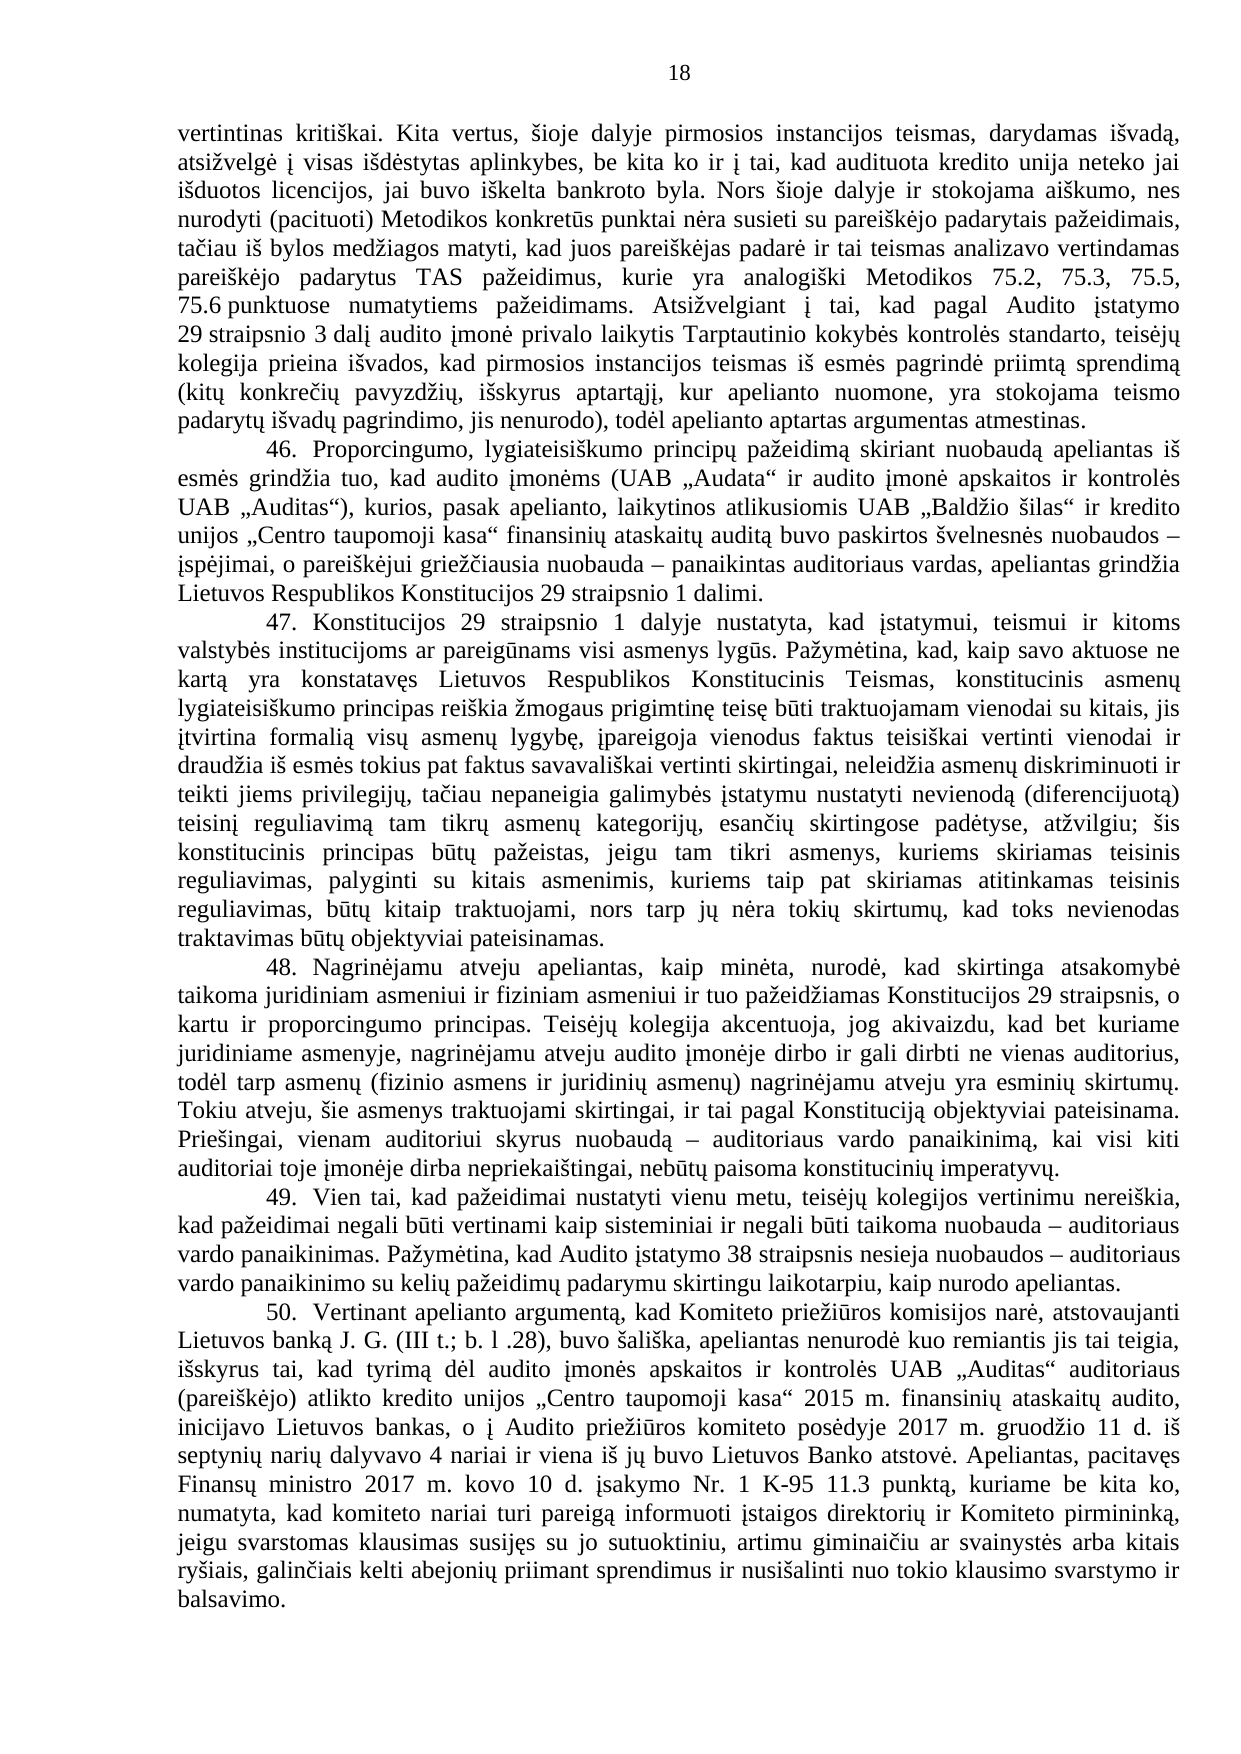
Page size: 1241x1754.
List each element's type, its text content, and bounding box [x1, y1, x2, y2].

text 48. Nagrinėjamu atveju apeliantas, kaip minėta, nurodė, kad skirtinga atsakomybė taikoma juridiniam asmeniui ir fiziniam asmeniui ir tuo pažeidžiamas Konstitucijos 29 straipsnis, o kartu ir proporcingumo principas. Teisėjų kolegija akcentuoja, jog akivaizdu, kad bet kuriame juridiniame asmenyje, nagrinėjamu atveju audito įmonėje dirbo ir gali dirbti ne vienas auditorius, todėl tarp asmenų (fizinio asmens ir juridinių asmenų) nagrinėjamu atveju yra esminių skirtumų. Tokiu atveju, šie asmenys traktuojami skirtingai, ir tai pagal Konstituciją objektyviai pateisinama. Priešingai, vienam auditoriui skyrus nuobaudą – auditoriaus vardo panaikinimą, kai visi kiti auditoriai toje įmonėje dirba nepriekaištingai, nebūtų paisoma konstitucinių imperatyvų. [177, 952, 1181, 1182]
text 46. Proporcingumo, lygiateisiškumo principų pažeidimą skiriant nuobaudą apeliantas iš esmės grindžia tuo, kad audito įmonėms (UAB „Audata“ ir audito įmonė apskaitos ir kontrolės UAB „Auditas“), kurios, pasak apelianto, laikytinos atlikusiomis UAB „Baldžio šilas“ ir kredito unijos „Centro taupomoji kasa“ finansinių ataskaitų auditą buvo paskirtos švelnesnės nuobaudos – įspėjimai, o pareiškėjui griežčiausia nuobauda – panaikintas auditoriaus vardas, apeliantas grindžia Lietuvos Respublikos Konstitucijos 29 straipsnio 1 dalimi. [177, 434, 1181, 607]
text 49. Vien tai, kad pažeidimai nustatyti vienu metu, teisėjų kolegijos vertinimu nereiškia, kad pažeidimai negali būti vertinami kaip sisteminiai ir negali būti taikoma nuobauda – auditoriaus vardo panaikinimas. Pažymėtina, kad Audito įstatymo 38 straipsnis nesieja nuobaudos – auditoriaus vardo panaikinimo su kelių pažeidimų padarymu skirtingu laikotarpiu, kaip nurodo apeliantas. [177, 1182, 1181, 1297]
text 50. Vertinant apelianto argumentą, kad Komiteto priežiūros komisijos narė, atstovaujanti Lietuvos banką J. G. (III t.; b. l .28), buvo šališka, apeliantas nenurodė kuo remiantis jis tai teigia, išskyrus tai, kad tyrimą dėl audito įmonės apskaitos ir kontrolės UAB „Auditas“ auditoriaus (pareiškėjo) atlikto kredito unijos „Centro taupomoji kasa“ 2015 m. finansinių ataskaitų audito, inicijavo Lietuvos bankas, o į Audito priežiūros komiteto posėdyje 2017 m. gruodžio 11 d. iš septynių narių dalyvavo 4 nariai ir viena iš jų buvo Lietuvos Banko atstovė. Apeliantas, pacitavęs Finansų ministro 2017 m. kovo 10 d. įsakymo Nr. 1 K-95 11.3 punktą, kuriame be kita ko, numatyta, kad komiteto nariai turi pareigą informuoti įstaigos direktorių ir Komiteto pirmininką, jeigu svarstomas klausimas susijęs su jo sutuoktiniu, artimu giminaičiu ar svainystės arba kitais ryšiais, galinčiais kelti abejonių priimant sprendimus ir nusišalinti nuo tokio klausimo svarstymo ir balsavimo. [177, 1297, 1181, 1613]
text 47. Konstitucijos 29 straipsnio 1 dalyje nustatyta, kad įstatymui, teismui ir kitoms valstybės institucijoms ar pareigūnams visi asmenys lygūs. Pažymėtina, kad, kaip savo aktuose ne kartą yra konstatavęs Lietuvos Respublikos Konstitucinis Teismas, konstitucinis asmenų lygiateisiškumo principas reiškia žmogaus prigimtinę teisę būti traktuojamam vienodai su kitais, jis įtvirtina formalią visų asmenų lygybę, įpareigoja vienodus faktus teisiškai vertinti vienodai ir draudžia iš esmės tokius pat faktus savavališkai vertinti skirtingai, neleidžia asmenų diskriminuoti ir teikti jiems privilegijų, tačiau nepaneigia galimybės įstatymu nustatyti nevienodą (diferencijuotą) teisinį reguliavimą tam tikrų asmenų kategorijų, esančių skirtingose padėtyse, atžvilgiu; šis konstitucinis principas būtų pažeistas, jeigu tam tikri asmenys, kuriems skiriamas teisinis reguliavimas, palyginti su kitais asmenimis, kuriems taip pat skiriamas atitinkamas teisinis reguliavimas, būtų kitaip traktuojami, nors tarp jų nėra tokių skirtumų, kad toks nevienodas traktavimas būtų objektyviai pateisinamas. [177, 607, 1181, 952]
text vertintinas kritiškai. Kita vertus, šioje dalyje pirmosios instancijos teismas, darydamas išvadą, atsižvelgė į visas išdėstytas aplinkybes, be kita ko ir į tai, kad audituota kredito unija neteko jai išduotos licencijos, jai buvo iškelta bankroto byla. Nors šioje dalyje ir stokojama aiškumo, nes nurodyti (pacituoti) Metodikos konkretūs punktai nėra susieti su pareiškėjo padarytais pažeidimais, tačiau iš bylos medžiagos matyti, kad juos pareiškėjas padarė ir tai teismas analizavo vertindamas pareiškėjo padarytus TAS pažeidimus, kurie yra analogiški Metodikos 75.2, 75.3, 75.5, 75.6 punktuose numatytiems pažeidimams. Atsižvelgiant į tai, kad pagal Audito įstatymo 29 straipsnio 3 dalį audito įmonė privalo laikytis Tarptautinio kokybės kontrolės standarto, teisėjų kolegija prieina išvados, kad pirmosios instancijos teismas iš esmės pagrindė priimtą sprendimą (kitų konkrečių pavyzdžių, išskyrus aptartąjį, kur apelianto nuomone, yra stokojama teismo padarytų išvadų pagrindimo, jis nenurodo), todėl apelianto aptartas argumentas atmestinas. [177, 118, 1181, 434]
